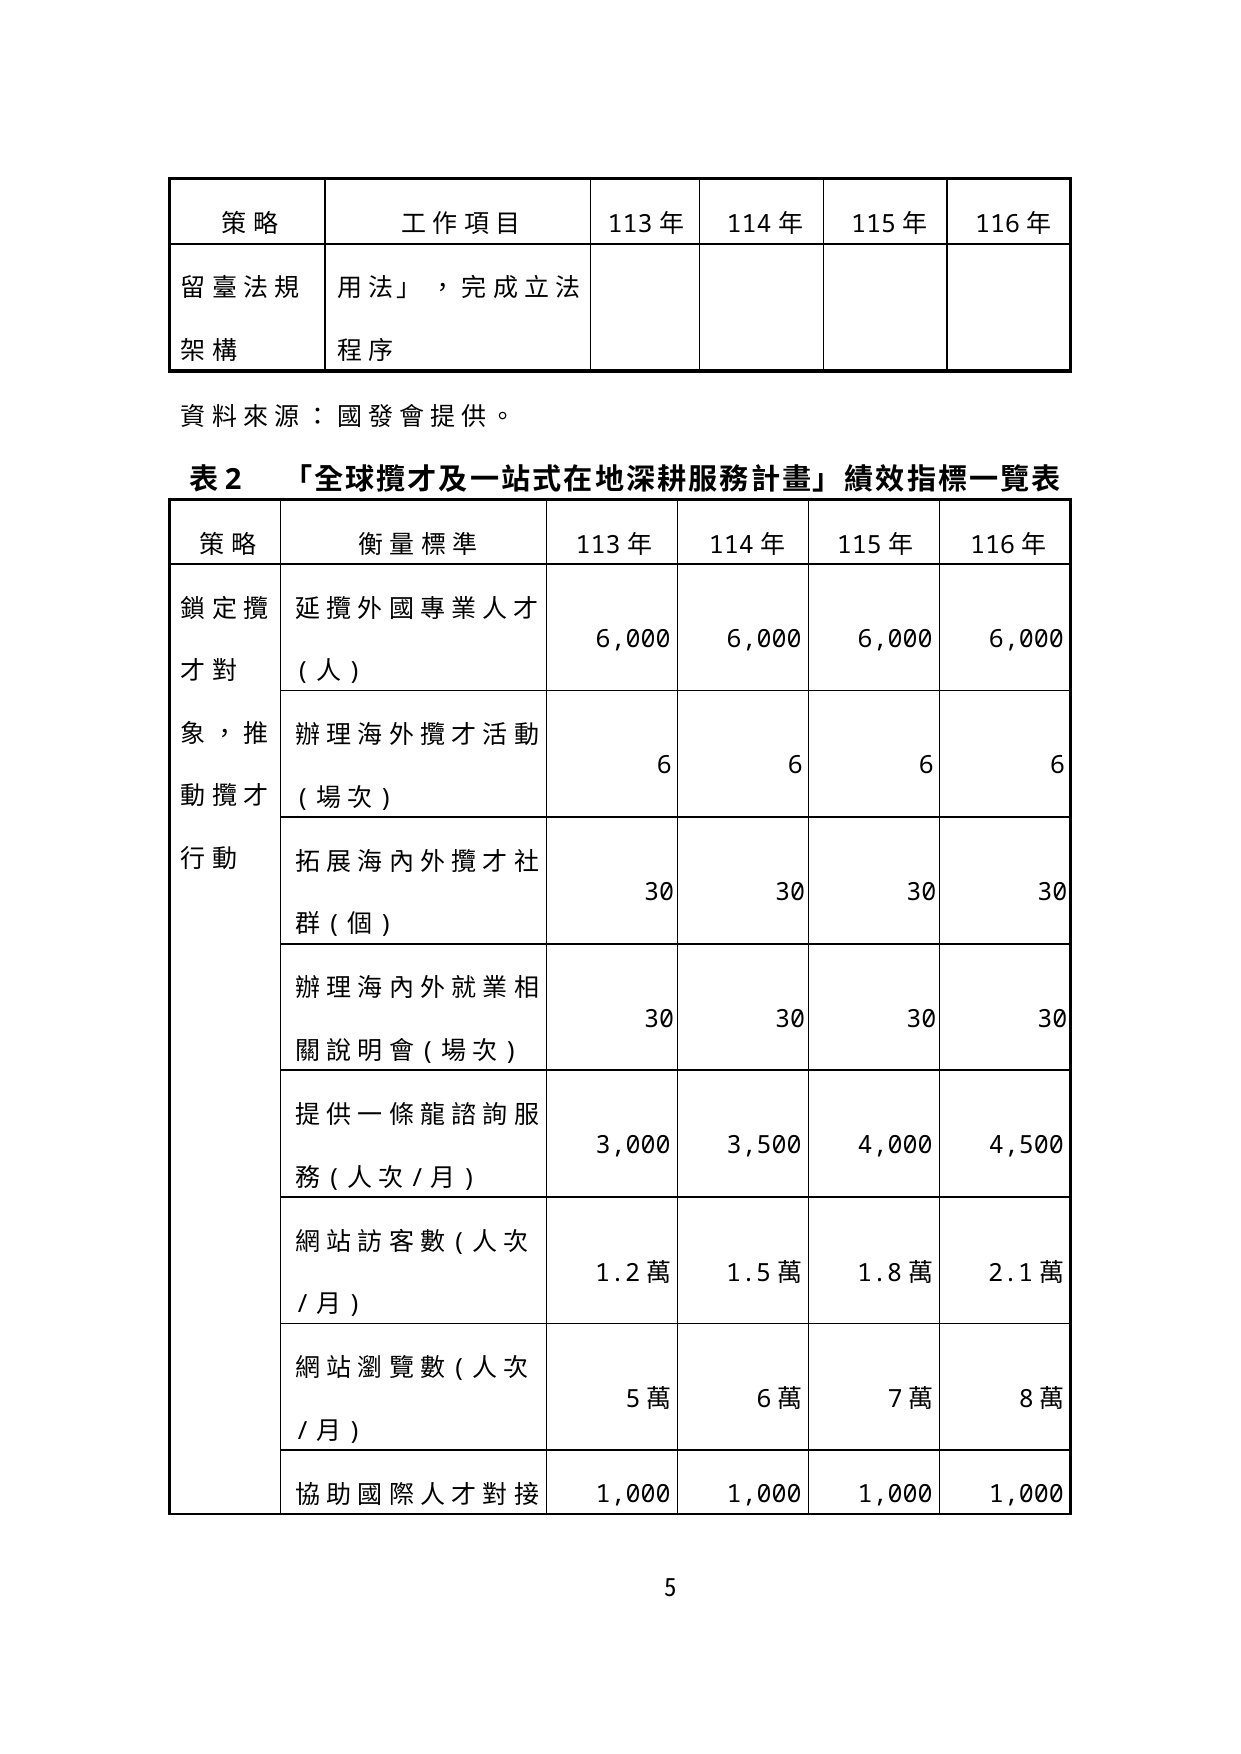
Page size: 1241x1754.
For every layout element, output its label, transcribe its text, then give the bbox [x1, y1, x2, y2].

table_cell 辦理海外攬才活動(場次) [281, 691, 546, 816]
table_cell 30 [678, 818, 808, 943]
table_cell - [700, 245, 823, 369]
table_cell 4,000 [809, 1071, 939, 1196]
table_cell 6 [547, 691, 677, 816]
table_cell 6,000 [678, 565, 808, 690]
table_header 115年 [809, 501, 939, 563]
table_header 策略 [171, 180, 324, 243]
table_header 工作項目 [326, 180, 590, 243]
table_cell 1,000 [547, 1451, 677, 1513]
table_cell 留臺法規架構 [171, 245, 324, 369]
table_header 114年 [678, 501, 808, 563]
table_cell 4,500 [940, 1071, 1069, 1196]
table_cell 提供一條龍諮詢服務(人次/月) [281, 1071, 546, 1196]
table_cell 7萬 [809, 1324, 939, 1449]
text 資料來源：國發會提供。 [177, 373, 1063, 435]
table_cell 8萬 [940, 1324, 1069, 1449]
table_cell 30 [547, 818, 677, 943]
table_cell 延攬外國專業人才(人) [281, 565, 546, 690]
table_cell 30 [940, 945, 1069, 1069]
table_cell 6萬 [678, 1324, 808, 1449]
table_header 116年 [940, 501, 1069, 563]
table_header 衡量標準 [281, 501, 546, 563]
table_header 114年 [700, 180, 823, 243]
table_cell 6,000 [547, 565, 677, 690]
table_cell 用法」，完成立法程序 [326, 245, 590, 369]
table_cell 1,000 [678, 1451, 808, 1513]
table_cell 30 [940, 818, 1069, 943]
table_cell 30 [809, 945, 939, 1069]
table_cell 6 [809, 691, 939, 816]
table_header 116年 [948, 180, 1069, 243]
table_cell - [824, 245, 946, 369]
table_header 115年 [824, 180, 946, 243]
table_cell 3,500 [678, 1071, 808, 1196]
table_header 策略 [171, 501, 280, 563]
table_cell 1,000 [809, 1451, 939, 1513]
table_cell 拓展海內外攬才社群(個) [281, 818, 546, 943]
table_header 113年 [591, 180, 699, 243]
table_cell 鎖定攬才對象，推動攬才行動 [171, 565, 280, 1513]
table_cell 1.5萬 [678, 1198, 808, 1322]
table_cell - [591, 245, 699, 369]
table_cell 30 [678, 945, 808, 1069]
table_cell 6,000 [809, 565, 939, 690]
table_cell 6 [940, 691, 1069, 816]
table_cell 6,000 [940, 565, 1069, 690]
table_cell 協助國際人才對接 [281, 1451, 546, 1513]
table_cell 2.1萬 [940, 1198, 1069, 1322]
table_cell - [948, 245, 1069, 369]
table_cell 30 [809, 818, 939, 943]
table_cell 1.8萬 [809, 1198, 939, 1322]
table_cell 1,000 [940, 1451, 1069, 1513]
table_cell 6 [678, 691, 808, 816]
table_cell 網站訪客數(人次/月) [281, 1198, 546, 1322]
table_cell 5萬 [547, 1324, 677, 1449]
table_cell 3,000 [547, 1071, 677, 1196]
table_cell 1.2萬 [547, 1198, 677, 1322]
table_cell 30 [547, 945, 677, 1069]
text 表2 「全球攬才及一站式在地深耕服務計畫」績效指標一覽表 [180, 435, 1063, 497]
table_cell 辦理海內外就業相關說明會(場次) [281, 945, 546, 1069]
table_header 113年 [547, 501, 677, 563]
table_cell 網站瀏覽數(人次/月) [281, 1324, 546, 1449]
